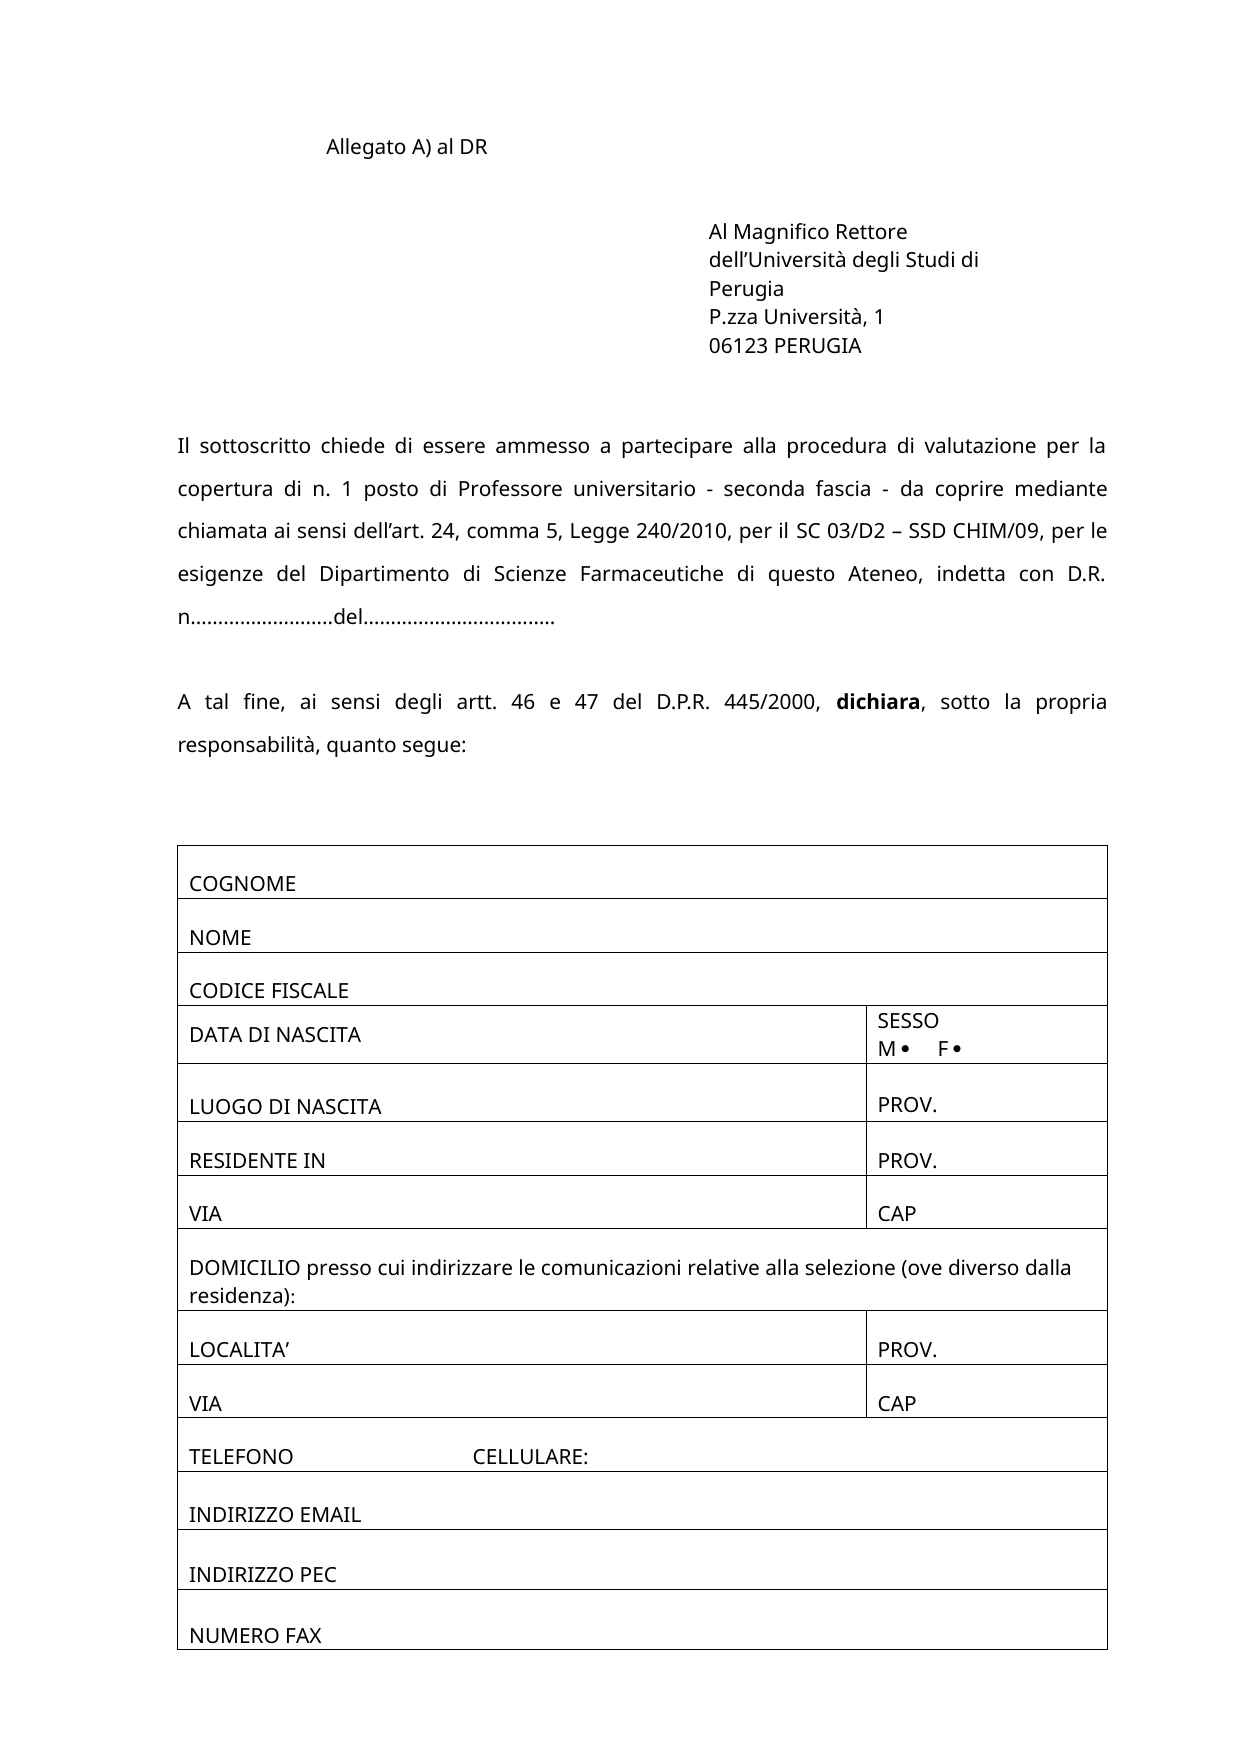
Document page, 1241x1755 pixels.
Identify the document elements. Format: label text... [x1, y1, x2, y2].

text P.zza Università, 1 [177, 302, 1049, 331]
table_cell SESSO M  F  [867, 1006, 1107, 1063]
text Il sottoscritto chiede di essere ammesso a partecipare alla procedura di valutazione per la copertura di n. 1 posto di Professore universitario - seconda fascia - da coprire mediante chiamata ai sensi dell’art. 24, comma 5, Legge 240/2010, per il SC 03/D2 – SSD CHIM/09, per le esigenze del Dipartimento di Scienze Farmaceutiche di questo Ateneo, indetta con D.R. n……………………..del…………………………….. [177, 431, 1107, 630]
table_cell LOCALITA’ [178, 1311, 866, 1363]
table_cell DATA DI NASCITA [178, 1006, 866, 1063]
text 06123 PERUGIA [177, 331, 1049, 359]
text Perugia [177, 274, 1049, 302]
table_cell INDIRIZZO EMAIL [178, 1472, 1107, 1528]
table_cell CODICE FISCALE [178, 953, 1107, 1005]
table_cell VIA [178, 1176, 866, 1228]
table_cell VIA [178, 1365, 866, 1417]
table_cell CAP [867, 1176, 1107, 1228]
table_header COGNOME [178, 846, 1107, 898]
table_cell DOMICILIO presso cui indirizzare le comunicazioni relative alla selezione (ove diverso dalla residenza): [178, 1229, 1107, 1310]
table_cell PROV. [867, 1311, 1107, 1363]
table_cell NOME [178, 899, 1107, 952]
text Allegato A) al DR [177, 132, 487, 160]
table_cell CAP [867, 1365, 1107, 1417]
table_cell PROV. [867, 1064, 1107, 1121]
text dell’Università degli Studi di [177, 246, 1049, 274]
text A tal fine, ai sensi degli artt. 46 e 47 del D.P.R. 445/2000, dichiara, sotto la propria responsabilità, quanto segue: [177, 687, 1107, 758]
table_cell LUOGO DI NASCITA [178, 1064, 866, 1121]
table_cell RESIDENTE IN [178, 1122, 866, 1174]
table_cell PROV. [867, 1122, 1107, 1174]
text Al Magnifico Rettore [177, 217, 1049, 246]
table_cell TELEFONO CELLULARE: [178, 1418, 1107, 1471]
table_cell INDIRIZZO PEC [178, 1530, 1107, 1589]
table_cell NUMERO FAX [178, 1590, 1107, 1649]
